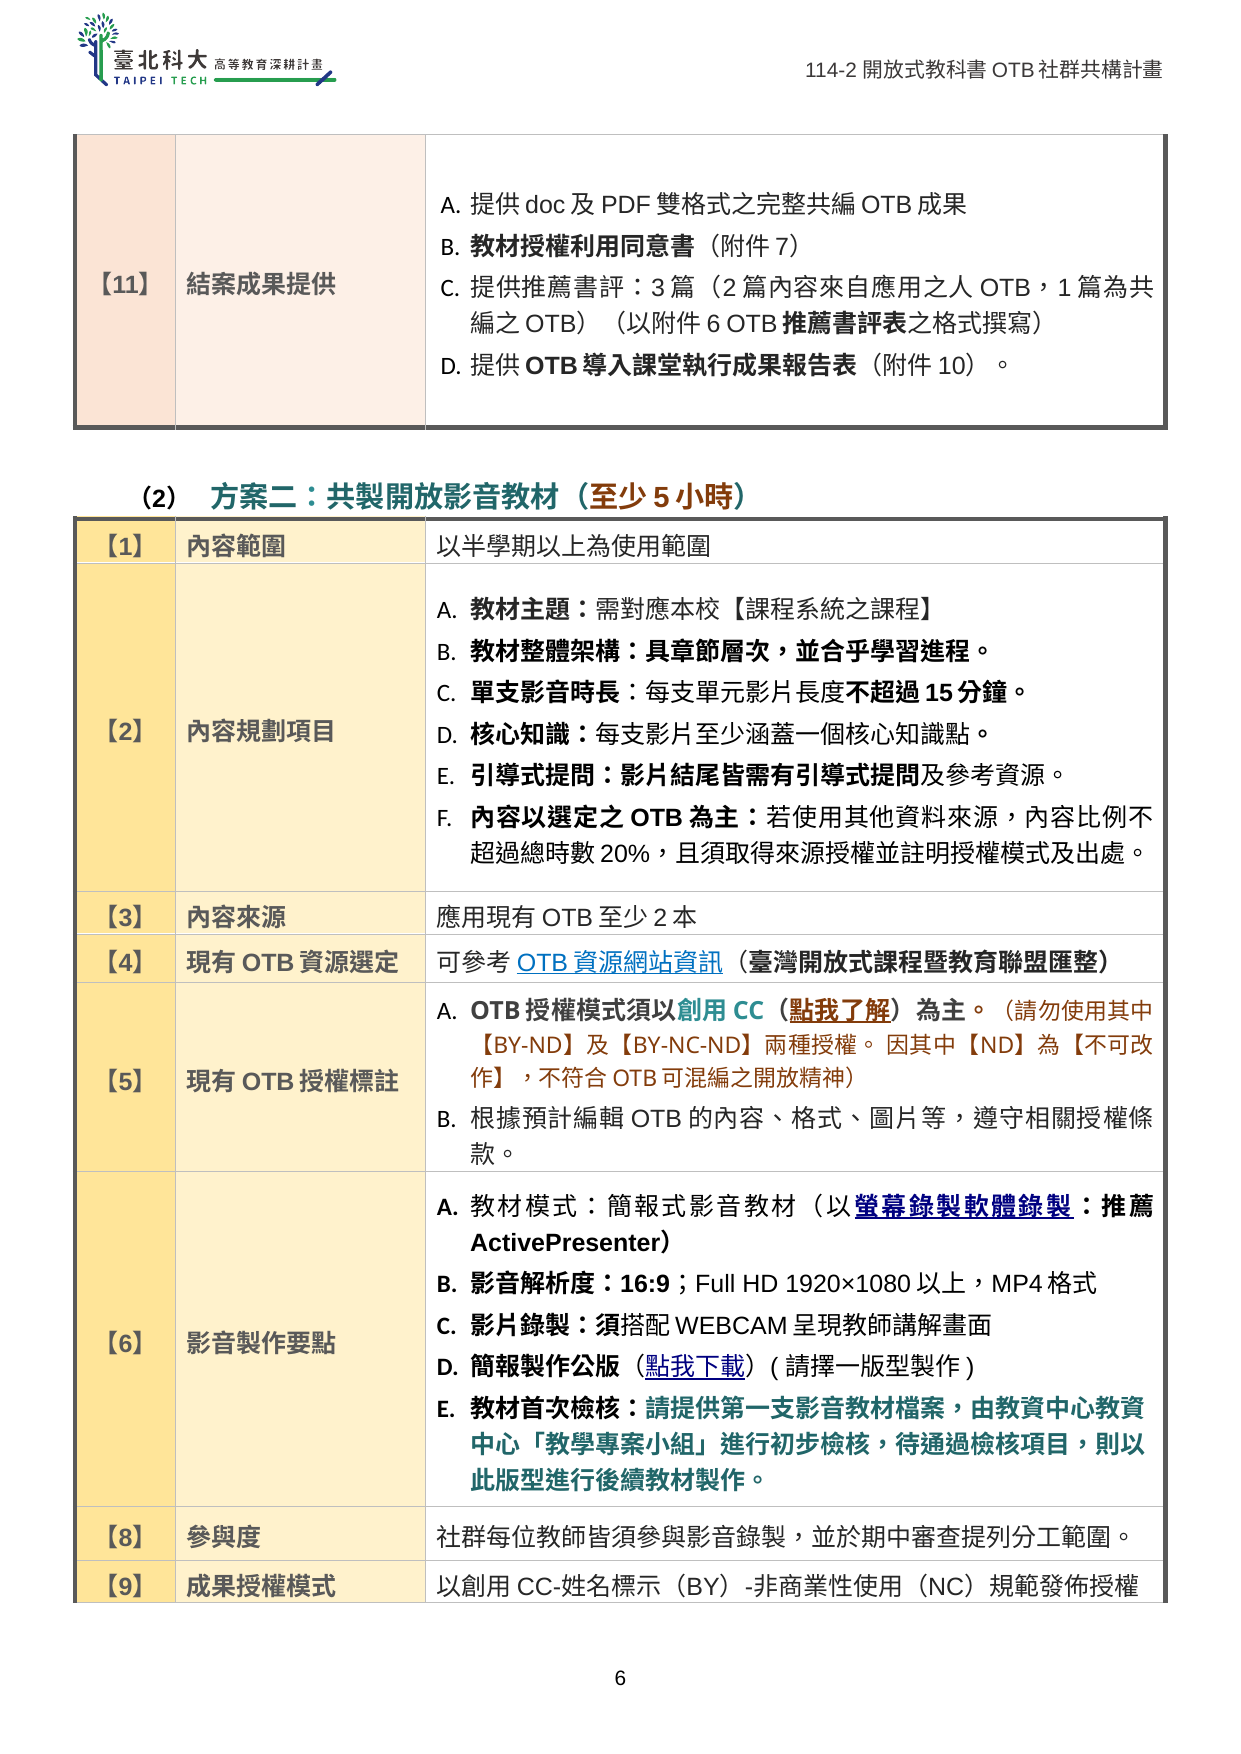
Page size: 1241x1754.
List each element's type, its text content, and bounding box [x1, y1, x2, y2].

table_cell 【11】 [77, 135, 175, 425]
table_cell 影音製作要點 [176, 1172, 425, 1506]
table_cell 結案成果提供 [176, 135, 425, 425]
table_cell 現有OTB授權標註 [176, 983, 425, 1171]
table_cell 【8】 [77, 1507, 175, 1560]
table_cell 社群每位教師皆須參與影音錄製，並於期中審查提列分工範圍。 [426, 1507, 1163, 1560]
table_cell 提供doc及 PDF雙格式之完整共編OTB成果 教材授權利用同意書（附件7） 提供推薦書評：3篇（2篇內容來自應用之人OTB，1篇為共編之OTB）（以附件6 OTB推薦書評表之格式撰寫） 提供OTB導入課堂執行成果報告表（附件10）。 [426, 135, 1163, 425]
table_header 以半學期以上為使用範圍 [426, 521, 1163, 562]
table_cell 應用現有OTB至少2本 [426, 892, 1163, 933]
table_cell 【3】 [77, 892, 175, 933]
table_cell 【5】 [77, 983, 175, 1171]
table_cell 教材主題：需對應本校【課程系統之課程】 教材整體架構：具章節層次，並合乎學習進程。 單支影音時長：每支單元影片長度不超過15分鐘。 核心知識：每支影片至少涵蓋一個核心知識點。 引導式提問：影片結尾皆需有引導式提問及參考資源。 內容以選定之OTB為主：若使用其他資料來源，內容比例不超過總時數20%，且須取得來源授權並註明授權模式及出處。 [426, 564, 1163, 891]
list 方案二：共製開放影音教材（至少5小時） [127, 474, 1163, 516]
table_header 【1】 [77, 521, 175, 562]
table_cell 內容規劃項目 [176, 564, 425, 891]
table_cell 可參考OTB資源網站資訊（臺灣開放式課程暨教育聯盟匯整） [426, 935, 1163, 982]
table_cell OTB授權模式須以創用CC（點我了解）為主。（請勿使用其中【BY-ND】及【BY-NC-ND】兩種授權。 因其中【ND】為【不可改作】，不符合OTB可混編之開放精神） 根據預計編輯OTB的內容、格式、圖片等，遵守相關授權條款。 [426, 983, 1163, 1171]
table_header 內容範圍 [176, 521, 425, 562]
table_cell 【4】 [77, 935, 175, 982]
table_cell 以創用CC-姓名標示（BY）-非商業性使用（NC）規範發佈授權 [426, 1561, 1163, 1602]
table_cell 【2】 [77, 564, 175, 891]
table_cell 教材模式：簡報式影音教材（以螢幕錄製軟體錄製：推薦ActivePresenter） 影音解析度：16:9；Full HD 1920×1080以上，MP4格式 影片錄製：須搭配WEBCAM呈現教師講解畫面 簡報製作公版（點我下載）( 請擇一版型製作 ) 教材首次檢核：請提供第一支影音教材檔案，由教資中心教資中心「教學專案小組」進行初步檢核，待通過檢核項目，則以此版型進行後續教材製作。 [426, 1172, 1163, 1506]
table_cell 【6】 [77, 1172, 175, 1506]
table_cell 【9】 [77, 1561, 175, 1602]
table_cell 現有OTB資源選定 [176, 935, 425, 982]
table_cell 內容來源 [176, 892, 425, 933]
table_cell 成果授權模式 [176, 1561, 425, 1602]
table_cell 參與度 [176, 1507, 425, 1560]
